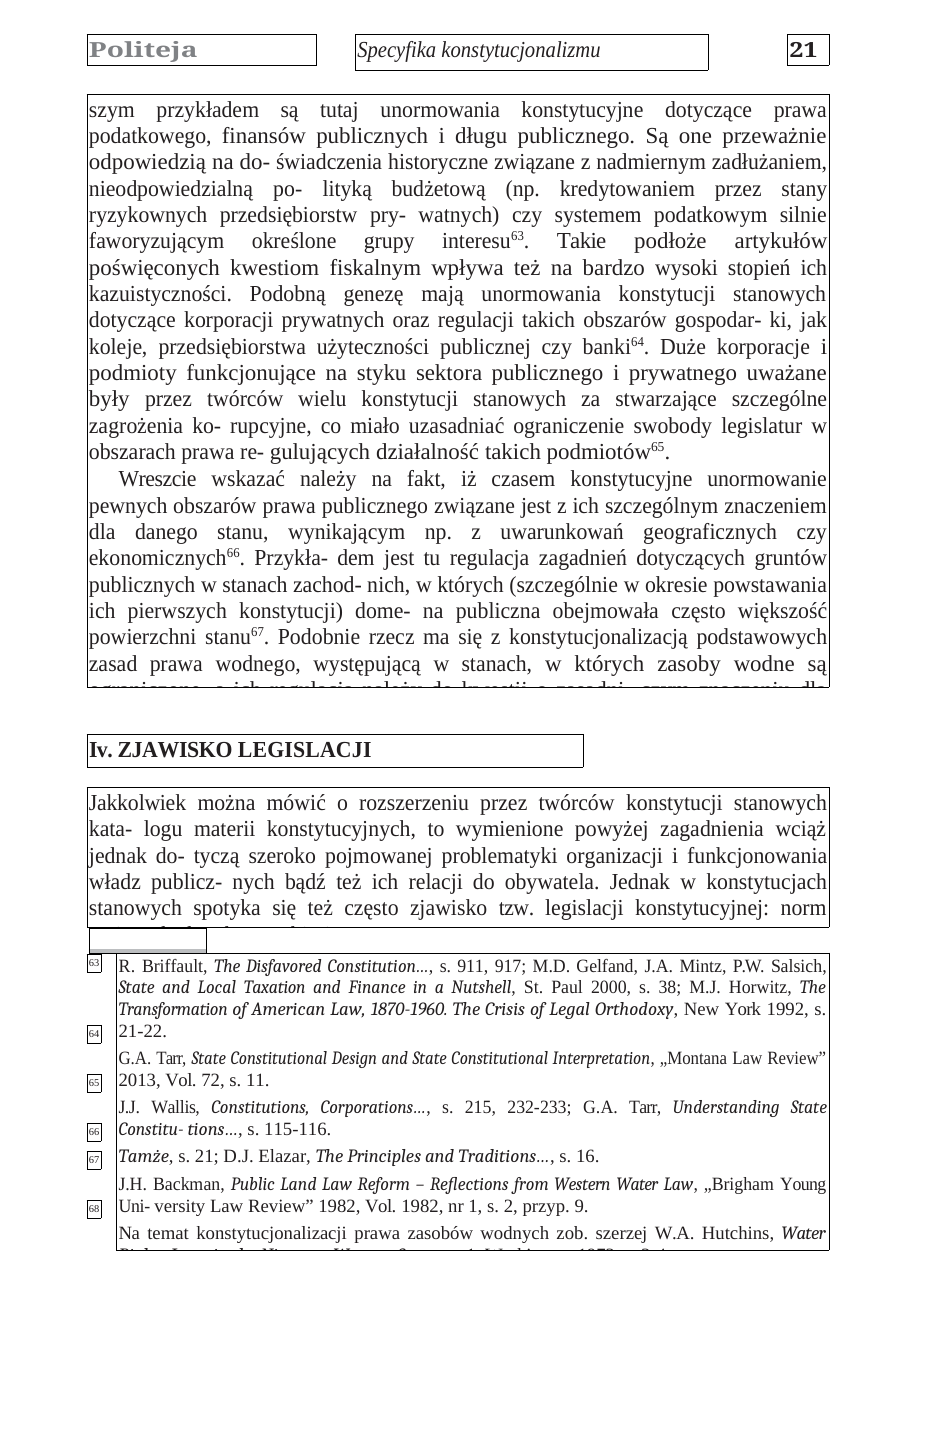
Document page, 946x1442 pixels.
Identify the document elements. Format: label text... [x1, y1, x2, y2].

text 63 [89, 956, 101, 968]
text Iv. ZJAWISKO LEGISLACJI KONSTYTUCYJNEJ [89, 736, 583, 767]
text Wreszcie wskazać należy na fakt, iż czasem konstytucyjne unormowanie pewnych obszarów prawa publicznego związane jest z ich szczególnym znaczeniem dla danego stanu, wynikającym np. z uwarunkowań geograficznych czy ekonomicznych66. Przykła- dem jest tu regulacja zagadnień dotyczących gruntów publicznych w stanach zachod- nich, w których (szczególnie w okresie powstawania ich pierwszych konstytucji) dome- na publiczna obejmowała często większość powierzchni stanu67. Podobnie rzecz ma się z konstytucjonalizacją podstawowych zasad prawa wodnego, występującą w stanach, w których zasoby wodne są ograniczone, a ich regulacja należy do kwestii o zasadni- czym znaczeniu dla całego stanu68. [89, 465, 827, 687]
text Jakkolwiek można mówić o rozszerzeniu przez twórców konstytucji stanowych kata- logu materii konstytucyjnych, to wymienione powyżej zagadnienia wciąż jednak do- tyczą szeroko pojmowanej problematyki organizacji i funkcjonowania władz publicz- nych bądź też ich relacji do obywatela. Jednak w konstytucjach stanowych spotyka się też często zjawisko tzw. legislacji konstytucyjnej: norm mających charakter wybitnie [89, 789, 827, 927]
text G.A. Tarr, State Constitutional Design and State Constitutional Interpretation, „Montana Law Review” 2013, Vol. 72, s. 11. [118, 1047, 827, 1090]
text 67 [89, 1153, 101, 1165]
text J.J. Wallis, Constitutions, Corporations…, s. 215, 232-233; G.A. Tarr, Understanding State Constitu- tions…, s. 115-116. [118, 1096, 827, 1139]
text Politeja 3(48)/2017 [89, 35, 316, 65]
text Specyfika konstytucjonalizmu stanowego… [357, 37, 708, 70]
text Tamże, s. 21; D.J. Elazar, The Principles and Traditions…, s. 16. [118, 1145, 829, 1167]
text J.H. Backman, Public Land Law Reform – Reflections from Western Water Law, „Brigham Young Uni- versity Law Review” 1982, Vol. 1982, nr 1, s. 2, przyp. 9. [118, 1173, 827, 1217]
text 213 [789, 35, 829, 65]
text 64 [89, 1027, 101, 1039]
text 66 [89, 1126, 101, 1138]
text Na temat konstytucjonalizacji prawa zasobów wodnych zob. szerzej W.A. Hutchins, Water Rights Laws in the Nineteen Western States, t. 1, Washington 1972, s. 3-4. [118, 1222, 827, 1250]
text 68 [89, 1203, 101, 1214]
text 65 [89, 1077, 101, 1088]
text R. Briffault, The Disfavored Constitution…, s. 911, 917; M.D. Gelfand, J.A. Mintz, P.W. Salsich, State and Local Taxation and Finance in a Nutshell, St. Paul 2000, s. 38; M.J. Horwitz, The Transformation of American Law, 1870-1960. The Crisis of Legal Orthodoxy, New York 1992, s. 21-22. [118, 955, 827, 1041]
text szym przykładem są tutaj unormowania konstytucyjne dotyczące prawa podatkowego, finansów publicznych i długu publicznego. Są one przeważnie odpowiedzią na do- świadczenia historyczne związane z nadmiernym zadłużaniem, nieodpowiedzialną po- lityką budżetową (np. kredytowaniem przez stany ryzykownych przedsiębiorstw pry- watnych) czy systemem podatkowym silnie faworyzującym określone grupy interesu63. Takie podłoże artykułów poświęconych kwestiom fiskalnym wpływa też na bardzo wysoki stopień ich kazuistyczności. Podobną genezę mają unormowania konstytucji stanowych dotyczące korporacji prywatnych oraz regulacji takich obszarów gospodar- ki, jak koleje, przedsiębiorstwa użyteczności publicznej czy banki64. Duże korporacje i podmioty funkcjonujące na styku sektora publicznego i prywatnego uważane były przez twórców wielu konstytucji stanowych za stwarzające szczególne zagrożenia ko- rupcyjne, co miało uzasadniać ograniczenie swobody legislatur w obszarach prawa re- gulujących działalność takich podmiotów65. [89, 96, 827, 464]
